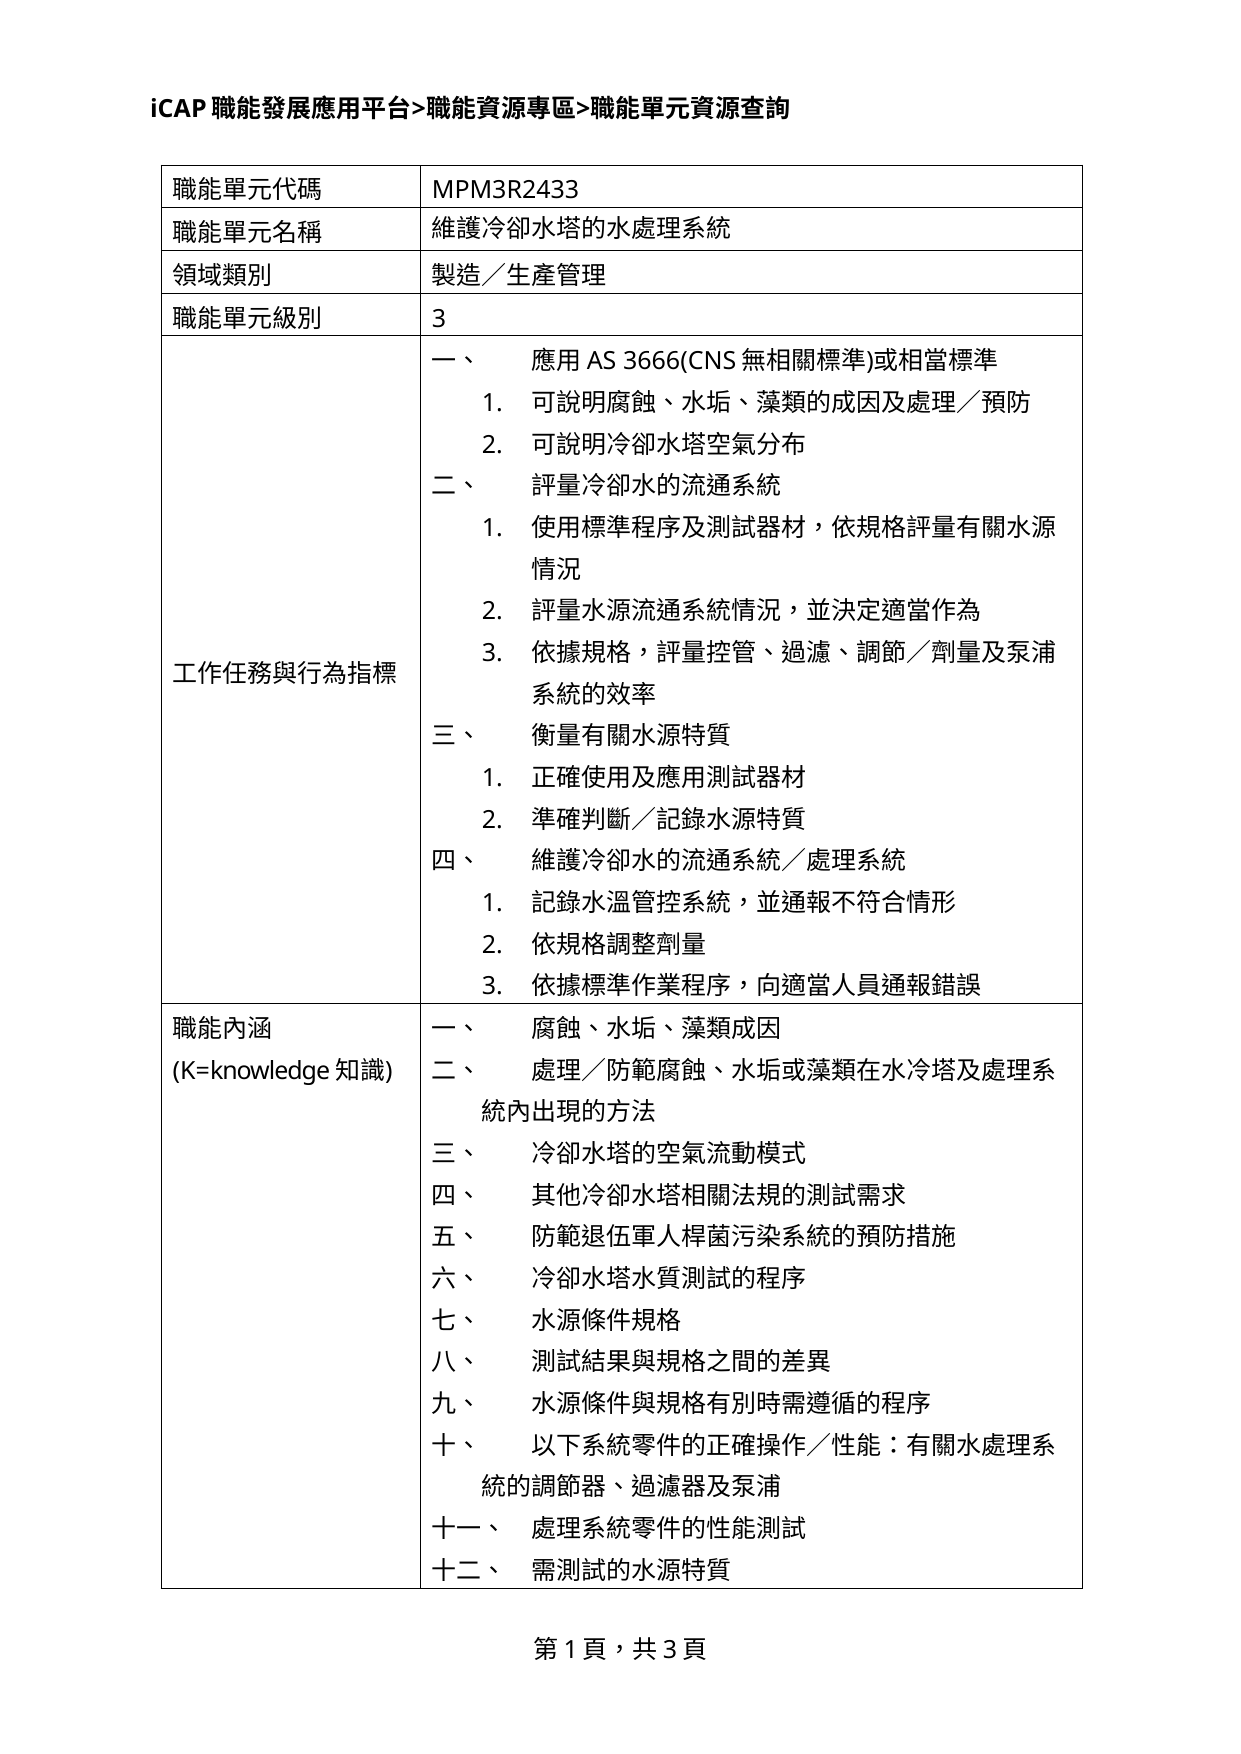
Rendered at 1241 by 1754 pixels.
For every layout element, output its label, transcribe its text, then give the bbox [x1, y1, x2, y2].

table_cell 製造／生產管理 [421, 251, 1082, 293]
table_header 職能單元代碼 [162, 166, 420, 207]
table_cell 維護冷卻水塔的水處理系統 [421, 208, 1082, 250]
table_cell 職能單元名稱 [162, 208, 420, 250]
table_cell 3 [421, 294, 1082, 335]
table_cell 領域類別 [162, 251, 420, 293]
table_cell 工作任務與行為指標 [162, 336, 420, 1003]
table_cell 腐蝕、水垢、藻類成因 處理／防範腐蝕、水垢或藻類在水冷塔及處理系統內出現的方法 冷卻水塔的空氣流動模式 其他冷卻水塔相關法規的測試需求 防範退伍軍人桿菌污染系統的預防措施 冷卻水塔水質測試的程序 水源條件規格 測試結果與規格之間的差異 水源條件與規格有別時需遵循的程序 以下系統零件的正確操作／性能：有關水處理系統的調節器、過濾器及泵浦 處理系統零件的性能測試 需測試的水源特質 水源特質測試的程序 測試器材與技巧 水溫規格 系統錯誤通報程序 有關維護水處理系統的法規 維護冷卻水塔和處理系統相關的災害及管控措施，包括注意事項 安全工作方法及程序 [421, 1004, 1082, 1587]
table_cell 職能單元級別 [162, 294, 420, 335]
table_header MPM3R2433 [421, 166, 1082, 207]
table_cell 應用AS 3666(CNS無相關標準)或相當標準 可說明腐蝕、水垢、藻類的成因及處理／預防 可說明冷卻水塔空氣分布 評量冷卻水的流通系統 使用標準程序及測試器材，依規格評量有關水源情況 評量水源流通系統情況，並決定適當作為 依據規格，評量控管、過濾、調節／劑量及泵浦系統的效率 衡量有關水源特質 正確使用及應用測試器材 準確判斷／記錄水源特質 維護冷卻水的流通系統／處理系統 記錄水溫管控系統，並通報不符合情形 依規格調整劑量 依據標準作業程序，向適當人員通報錯誤 [421, 336, 1082, 1003]
table_cell 職能內涵 (K=knowledge知識) [162, 1004, 420, 1587]
